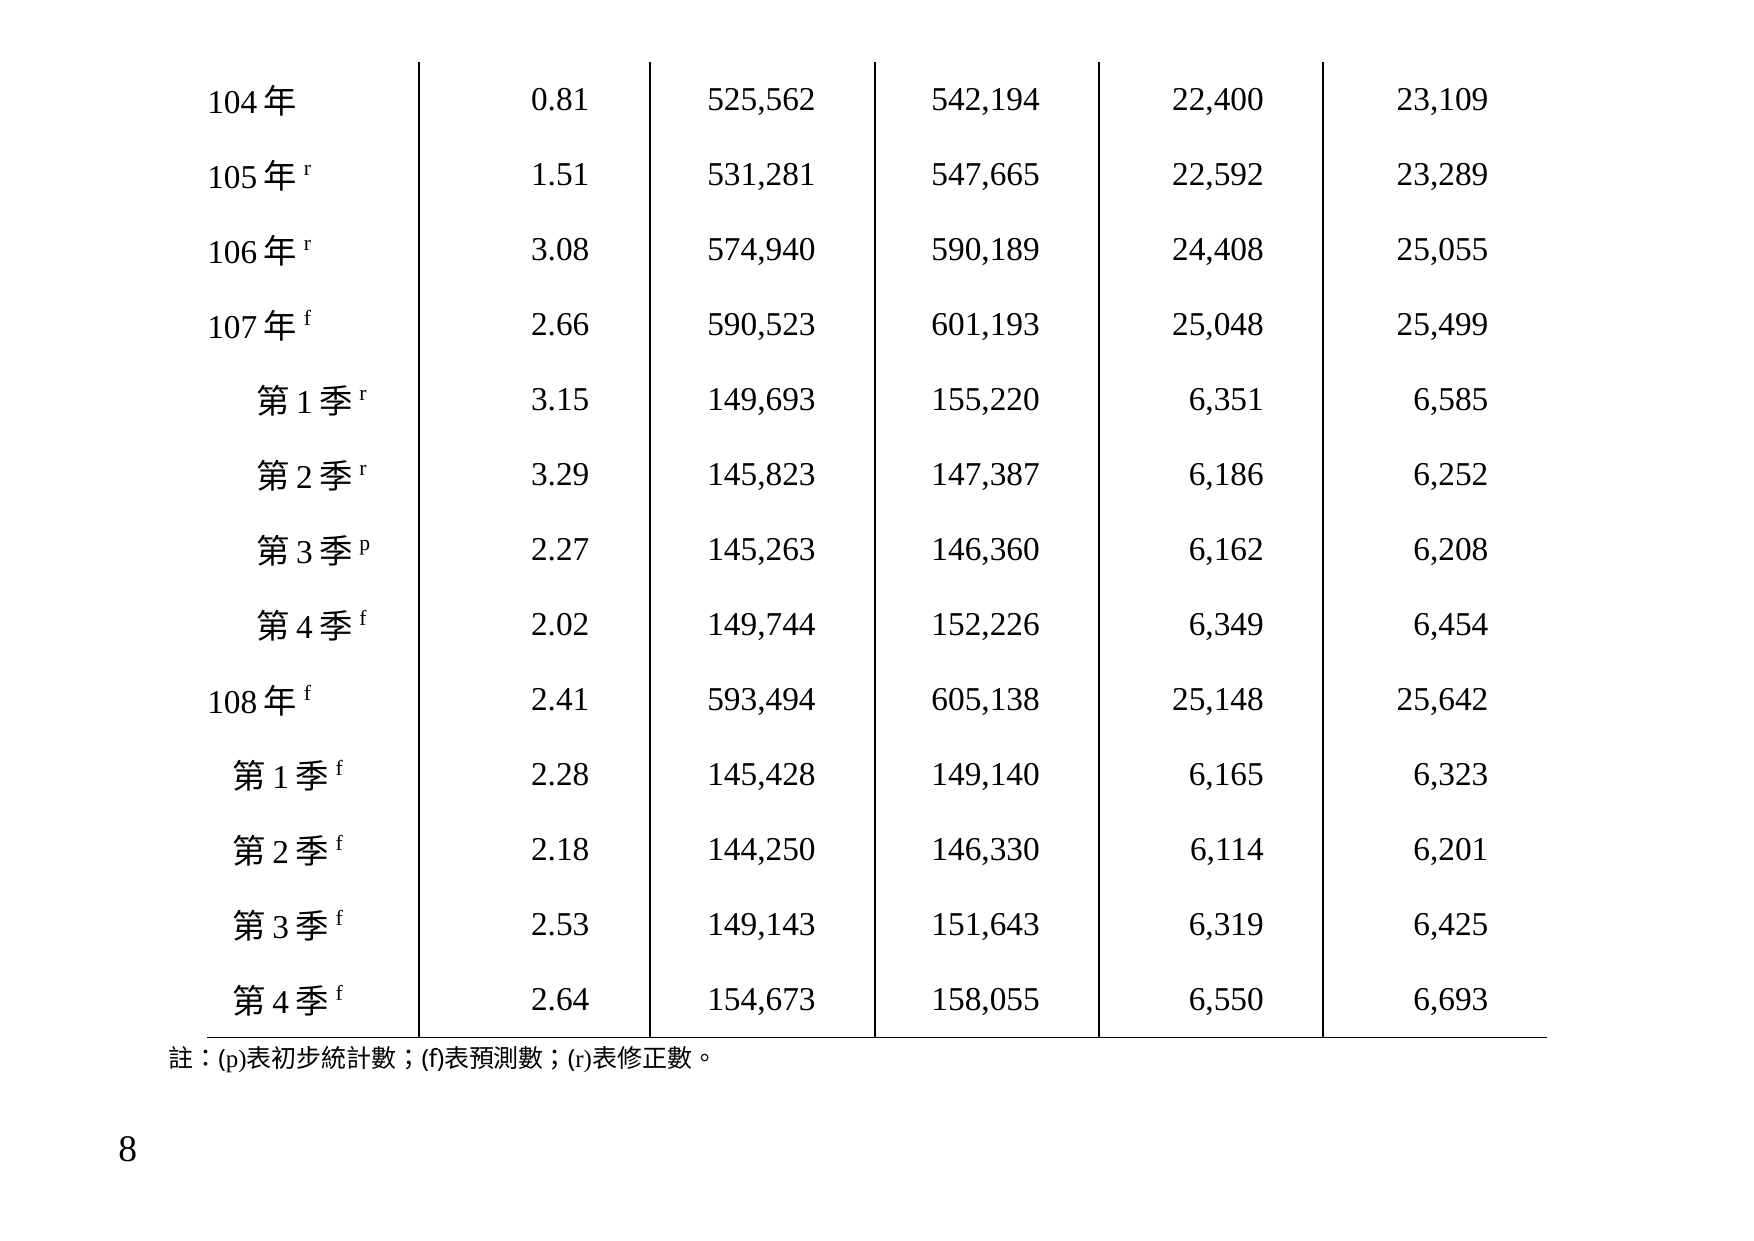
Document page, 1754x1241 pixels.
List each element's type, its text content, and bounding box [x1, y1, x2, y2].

table_cell 6,425 [1324, 887, 1547, 962]
table_cell 23,109 [1324, 62, 1547, 137]
table_cell 574,940 [651, 212, 874, 287]
table_cell 601,193 [876, 287, 1098, 362]
table_cell 6,454 [1324, 587, 1547, 662]
table_cell 547,665 [876, 137, 1098, 212]
table_cell 3.15 [420, 362, 649, 437]
table_cell 3.29 [420, 437, 649, 512]
table_cell 25,048 [1100, 287, 1322, 362]
table_cell 149,143 [651, 887, 874, 962]
table_cell 第3季f [207, 887, 418, 962]
table_cell 第2季f [207, 812, 418, 887]
table_cell 2.02 [420, 587, 649, 662]
table_cell 146,330 [876, 812, 1098, 887]
table_cell 25,055 [1324, 212, 1547, 287]
table_cell 151,643 [876, 887, 1098, 962]
table_cell 3.08 [420, 212, 649, 287]
table_cell 155,220 [876, 362, 1098, 437]
table_cell 146,360 [876, 512, 1098, 587]
table_cell 24,408 [1100, 212, 1322, 287]
table_cell 542,194 [876, 62, 1098, 137]
table_cell 23,289 [1324, 137, 1547, 212]
table_cell 593,494 [651, 662, 874, 737]
table_cell 2.27 [420, 512, 649, 587]
table_cell 6,165 [1100, 737, 1322, 812]
table_cell 145,823 [651, 437, 874, 512]
table_cell 2.41 [420, 662, 649, 737]
table_cell 6,550 [1100, 962, 1322, 1037]
table_cell 第4季f [207, 587, 418, 662]
table_cell 149,140 [876, 737, 1098, 812]
table_cell 2.18 [420, 812, 649, 887]
table_cell 145,428 [651, 737, 874, 812]
table_cell 25,148 [1100, 662, 1322, 737]
table_cell 6,351 [1100, 362, 1322, 437]
table_cell 6,319 [1100, 887, 1322, 962]
table_cell 104年 [207, 62, 418, 137]
table_cell 147,387 [876, 437, 1098, 512]
table_cell 108年f [207, 662, 418, 737]
table_cell 105年r [207, 137, 418, 212]
table_cell 6,349 [1100, 587, 1322, 662]
table_cell 525,562 [651, 62, 874, 137]
table_cell 107年f [207, 287, 418, 362]
table_cell 1.51 [420, 137, 649, 212]
table_cell 6,208 [1324, 512, 1547, 587]
text 註：(p)表初步統計數；(f)表預測數；(r)表修正數。 [168, 1038, 1636, 1076]
table_cell 2.28 [420, 737, 649, 812]
table_cell 25,642 [1324, 662, 1547, 737]
table_cell 154,673 [651, 962, 874, 1037]
table_cell 152,226 [876, 587, 1098, 662]
table_cell 第1季r [207, 362, 418, 437]
table_cell 6,114 [1100, 812, 1322, 887]
table_cell 2.64 [420, 962, 649, 1037]
table_cell 149,693 [651, 362, 874, 437]
table_cell 第4季f [207, 962, 418, 1037]
table_cell 106年r [207, 212, 418, 287]
table_cell 590,189 [876, 212, 1098, 287]
table_cell 144,250 [651, 812, 874, 887]
table_cell 22,592 [1100, 137, 1322, 212]
table_cell 6,252 [1324, 437, 1547, 512]
table_cell 6,693 [1324, 962, 1547, 1037]
table_cell 6,201 [1324, 812, 1547, 887]
table_cell 145,263 [651, 512, 874, 587]
table_cell 0.81 [420, 62, 649, 137]
table_cell 第2季r [207, 437, 418, 512]
table_cell 2.53 [420, 887, 649, 962]
table_cell 6,186 [1100, 437, 1322, 512]
table_cell 22,400 [1100, 62, 1322, 137]
table_cell 149,744 [651, 587, 874, 662]
table_cell 2.66 [420, 287, 649, 362]
table_cell 531,281 [651, 137, 874, 212]
table_cell 6,323 [1324, 737, 1547, 812]
table_cell 158,055 [876, 962, 1098, 1037]
table_cell 590,523 [651, 287, 874, 362]
table_cell 605,138 [876, 662, 1098, 737]
table_cell 6,585 [1324, 362, 1547, 437]
table_cell 25,499 [1324, 287, 1547, 362]
table_cell 第1季f [207, 737, 418, 812]
table_cell 6,162 [1100, 512, 1322, 587]
table_cell 第3季p [207, 512, 418, 587]
